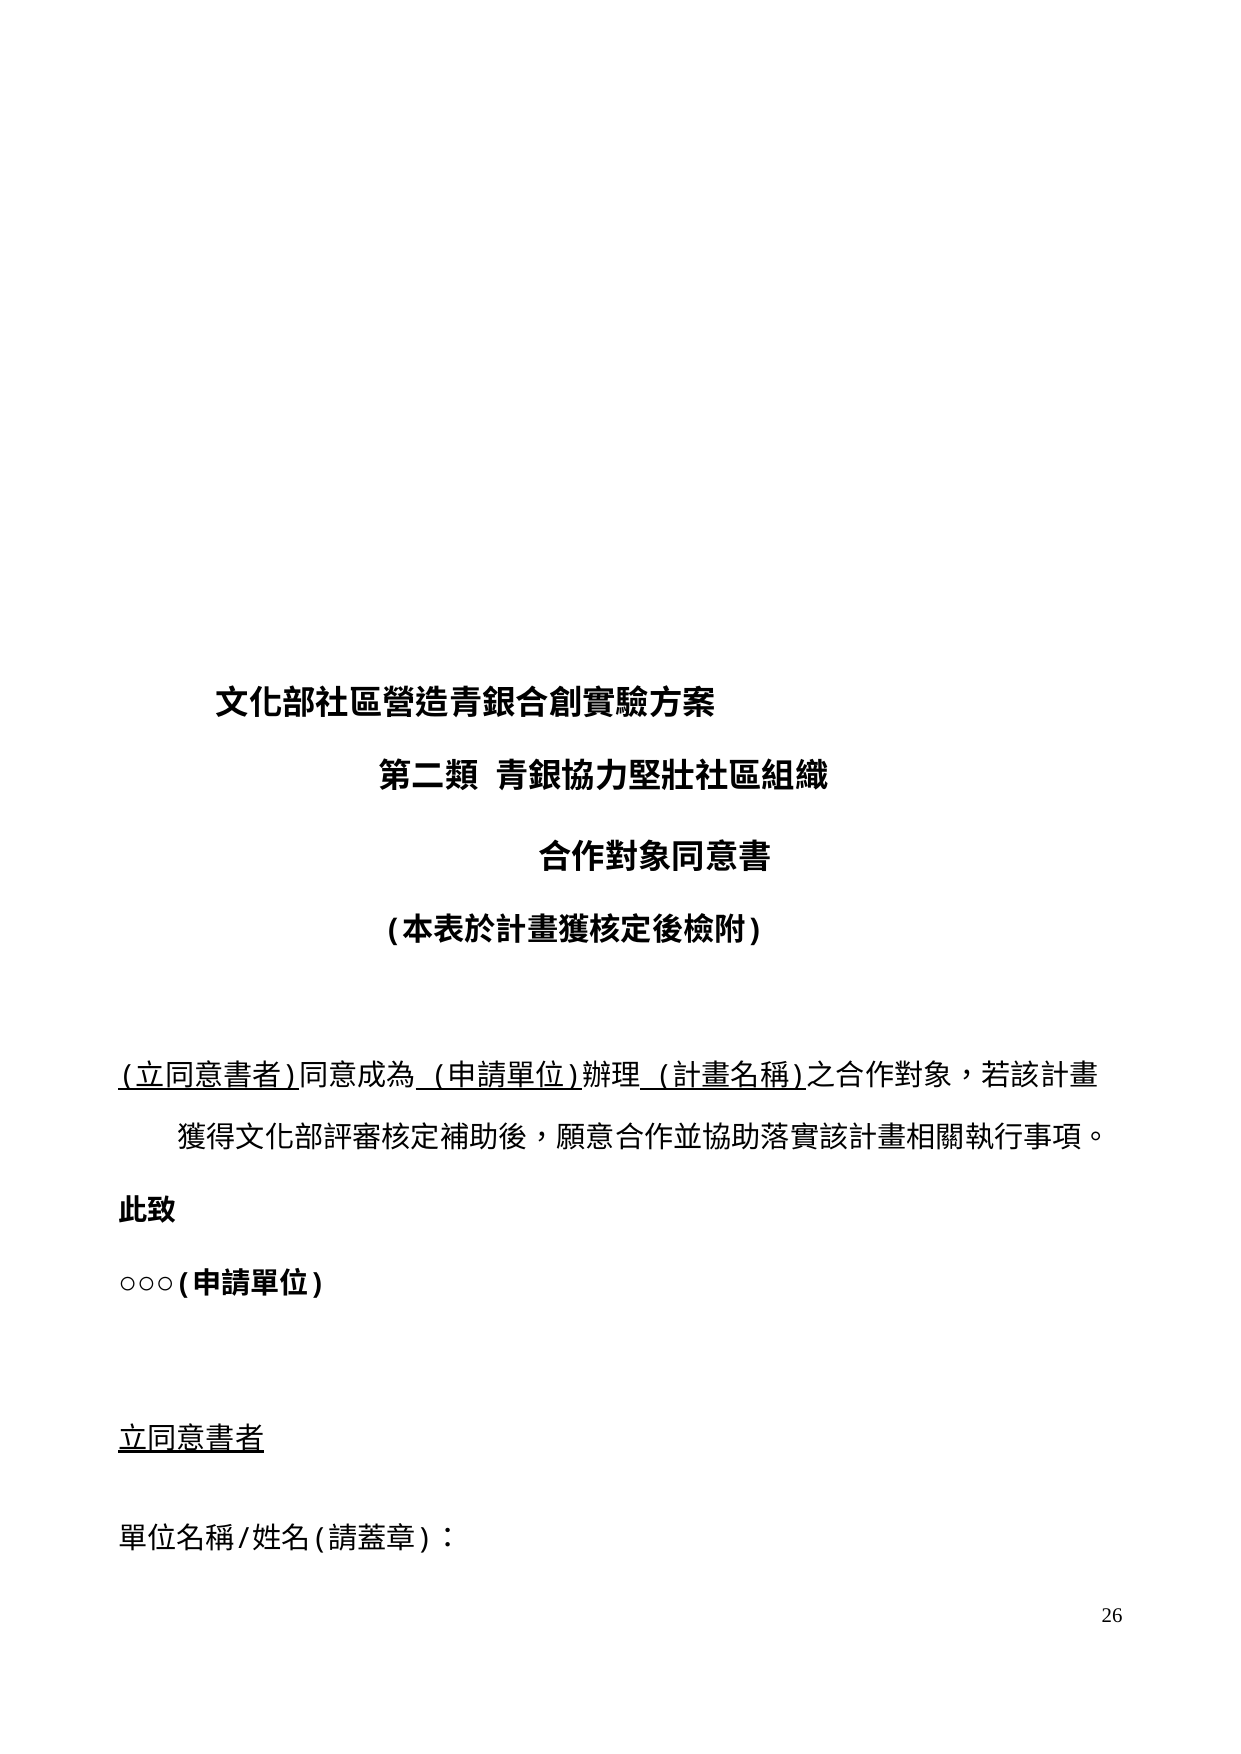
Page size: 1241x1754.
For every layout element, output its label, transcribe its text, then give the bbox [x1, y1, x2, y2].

text (本表於計畫獲核定後檢附) [133, 885, 1122, 948]
text 立同意書者 [118, 1394, 1122, 1456]
text 合作對象同意書 [118, 812, 1176, 875]
text 文化部社區營造青銀合創實驗方案 [118, 658, 1122, 721]
text (立同意書者)同意成為 (申請單位)辦理 (計畫名稱)之合作對象，若該計畫獲得文化部評審核定補助後，願意合作並協助落實該計畫相關執行事項。 [118, 1031, 1122, 1156]
text ○○○(申請單位) [118, 1239, 1122, 1302]
text 第二類 青銀協力堅壯社區組織 [118, 731, 1176, 793]
text 此致 [118, 1166, 1122, 1229]
text 單位名稱/姓名(請蓋章)： [118, 1494, 1122, 1556]
